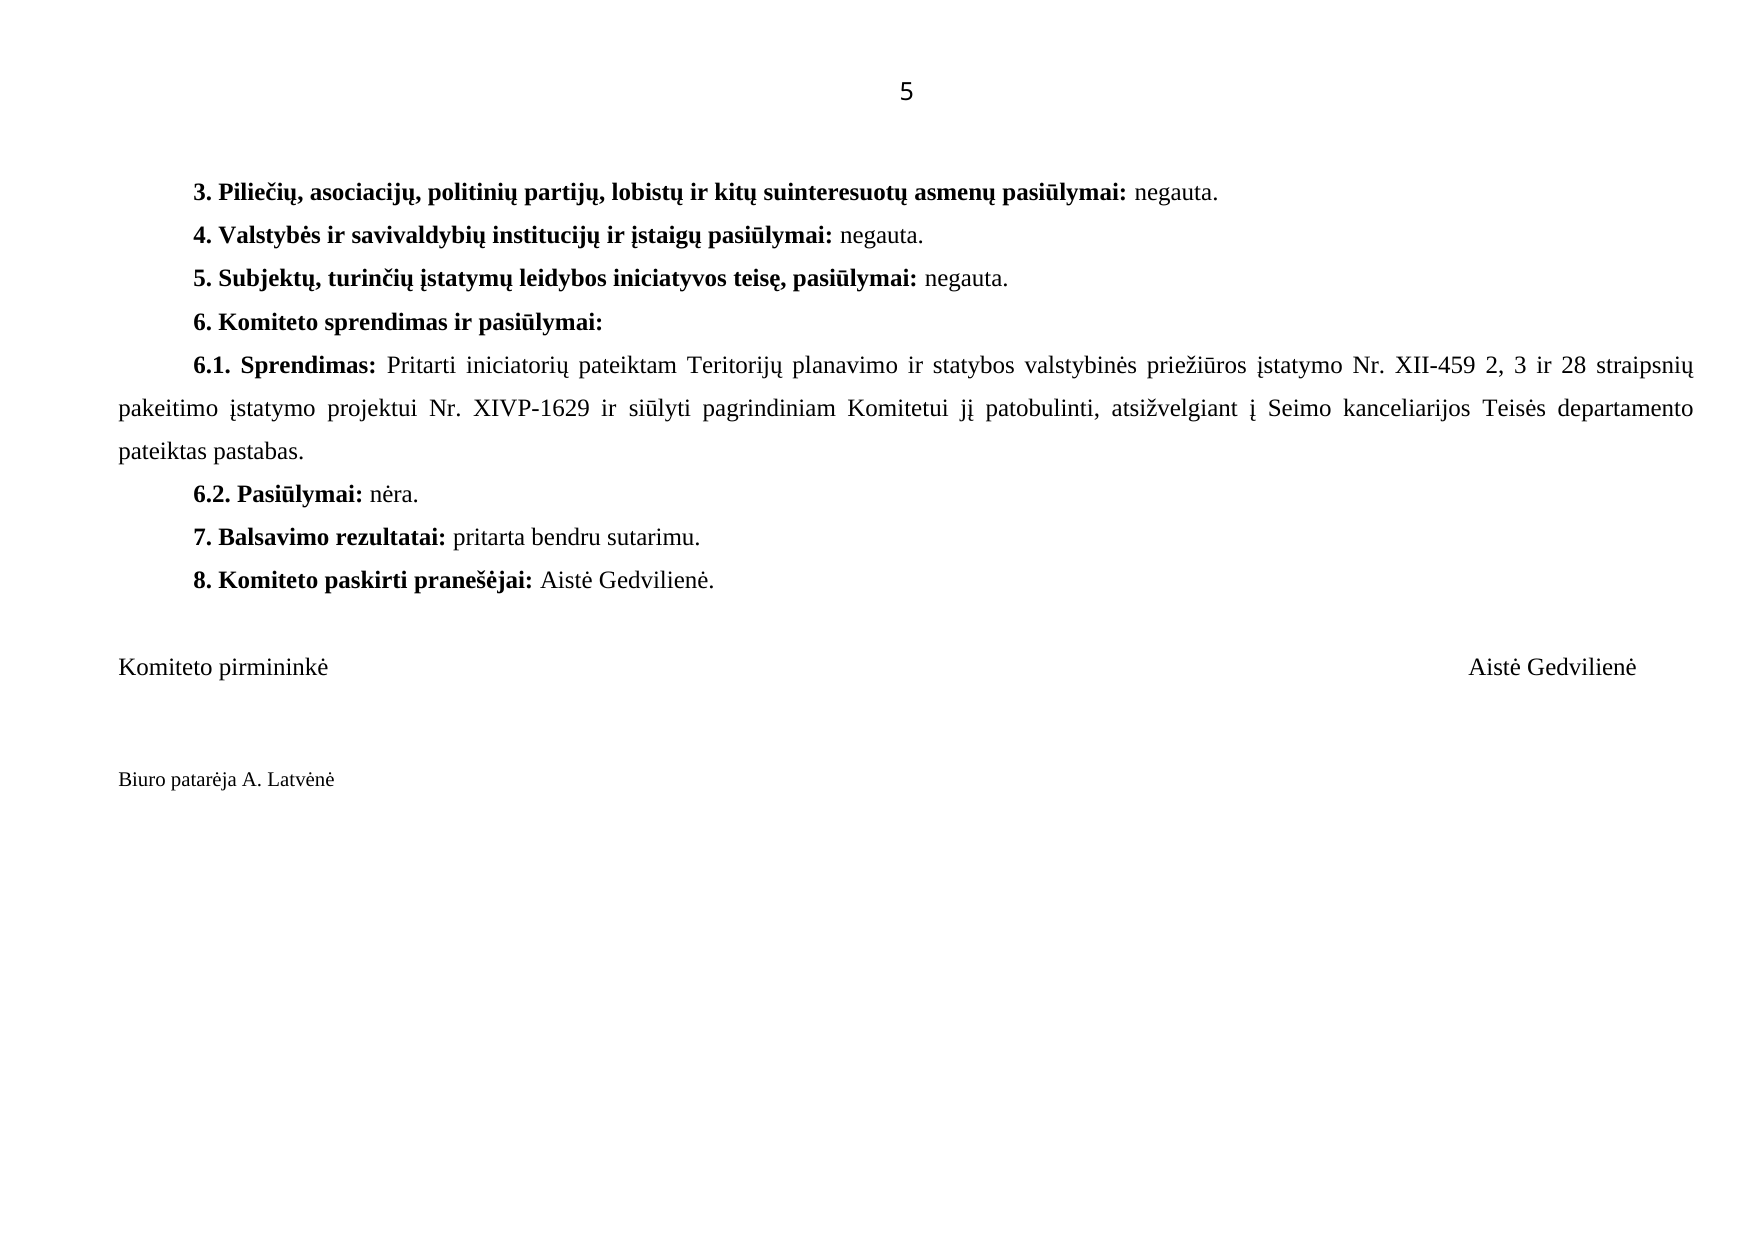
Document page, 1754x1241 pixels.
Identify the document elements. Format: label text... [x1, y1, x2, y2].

text 6.2. Pasiūlymai: nėra. [118, 479, 1695, 508]
text 8. Komiteto paskirti pranešėjai: Aistė Gedvilienė. [118, 565, 1695, 594]
text 6.1. Sprendimas: Pritarti iniciatorių pateiktam Teritorijų planavimo ir statybos valstybinės priežiūros įstatymo Nr. XII-459 2, 3 ir 28 straipsnių pakeitimo įstatymo projektui Nr. XIVP-1629 ir siūlyti pagrindiniam Komitetui jį patobulinti, atsižvelgiant į Seimo kanceliarijos Teisės departamento pateiktas pastabas. [118, 350, 1695, 465]
text Komiteto pirmininkė Aistė Gedvilienė [118, 652, 1695, 680]
subtitle 3. Piliečių, asociacijų, politinių partijų, lobistų ir kitų suinteresuotų asmenų pasiūlymai: negauta. [118, 177, 1695, 206]
text 6. Komiteto sprendimas ir pasiūlymai: [118, 307, 1695, 335]
subtitle 5. Subjektų, turinčių įstatymų leidybos iniciatyvos teisę, pasiūlymai: negauta. [118, 263, 1695, 292]
subtitle 4. Valstybės ir savivaldybių institucijų ir įstaigų pasiūlymai: negauta. [118, 220, 1695, 249]
text 7. Balsavimo rezultatai: pritarta bendru sutarimu. [118, 522, 1695, 551]
text Biuro patarėja A. Latvėnė [118, 767, 1695, 791]
